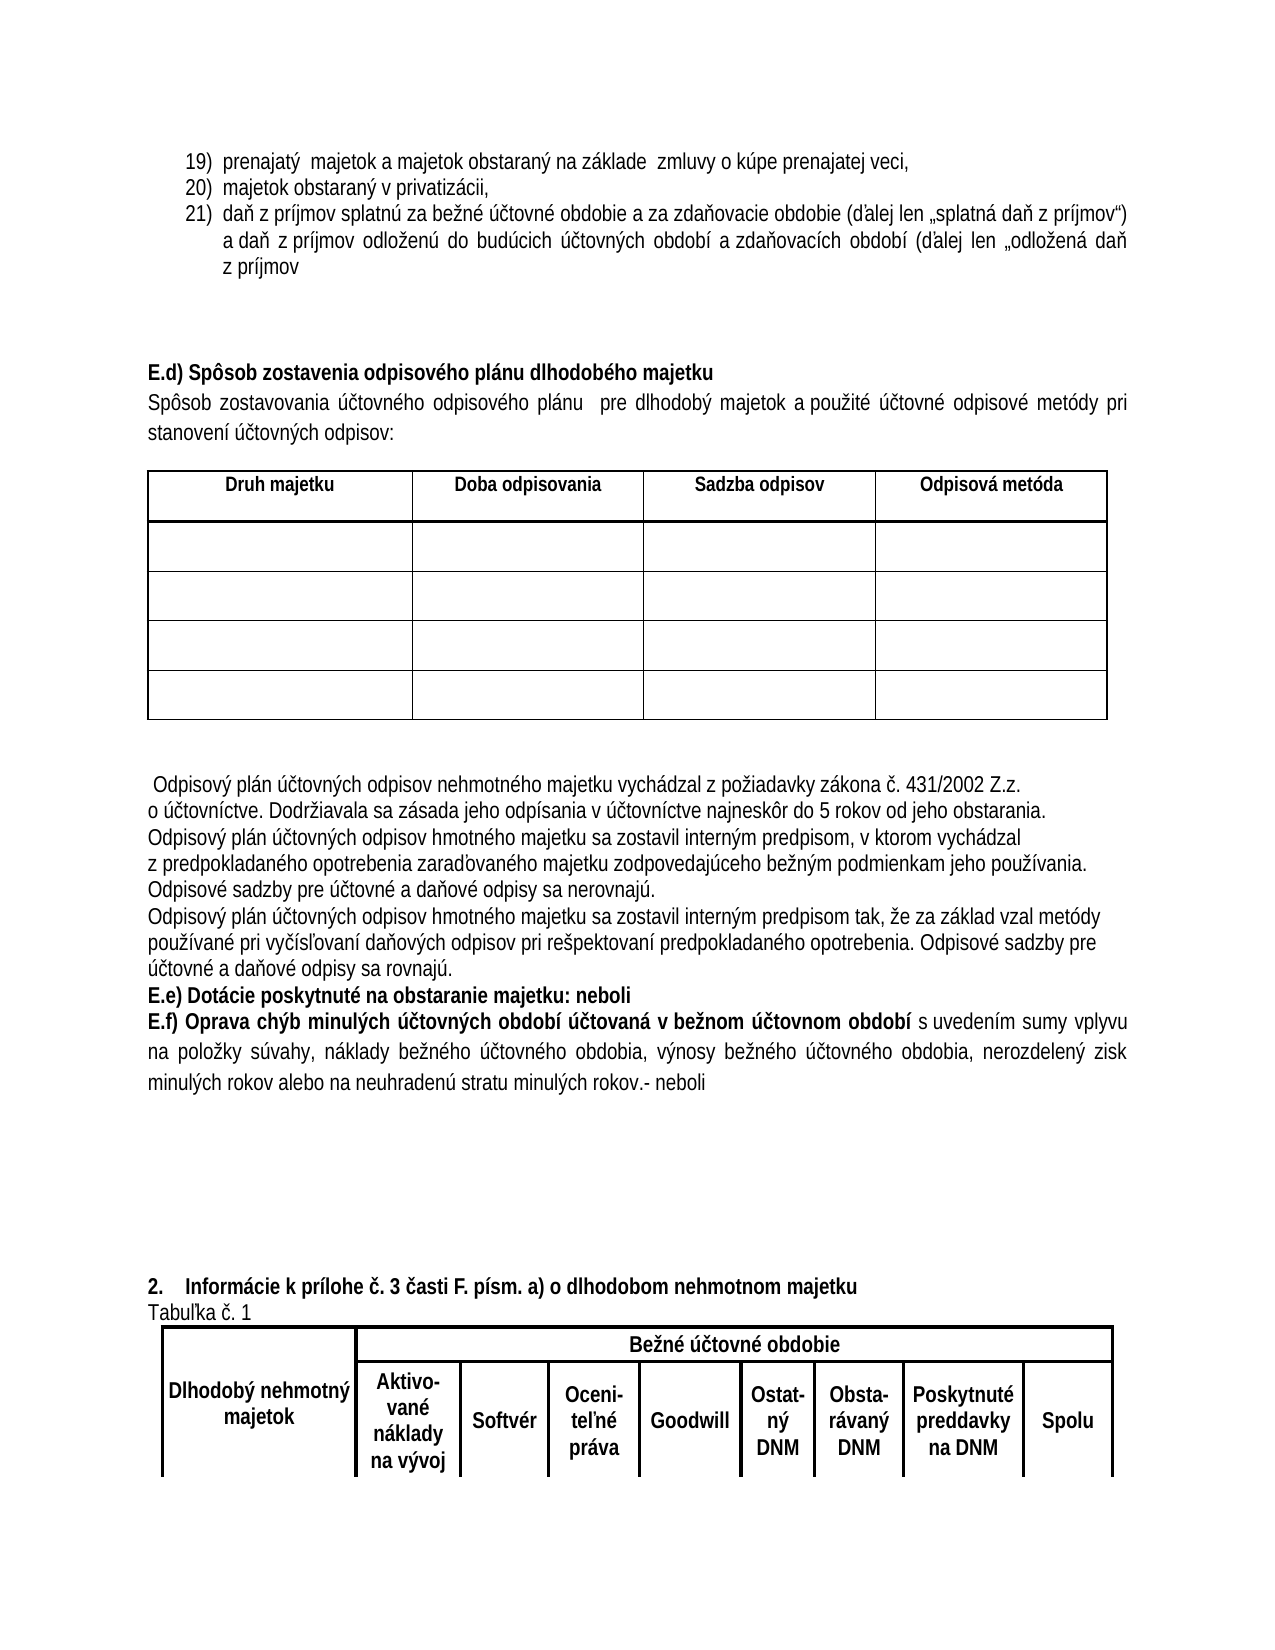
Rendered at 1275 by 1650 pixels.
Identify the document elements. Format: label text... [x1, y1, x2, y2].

table_cell [644, 671, 875, 719]
table_cell Oceni-teľné práva [550, 1363, 638, 1477]
table_cell [149, 621, 412, 669]
table_cell [149, 523, 412, 571]
table_cell [644, 621, 875, 669]
table_cell Aktivo-vané náklady na vývoj [358, 1363, 459, 1477]
table_cell [149, 572, 412, 620]
text E.e) Dotácie poskytnuté na obstaranie majetku: neboli [148, 982, 1127, 1008]
text 19) prenajatý majetok a majetok obstaraný na základe zmluvy o kúpe prenajatej veci, [185, 148, 1127, 174]
text E.f) Oprava chýb minulých účtovných období účtovaná v bežnom účtovnom období s uvedením sumy vplyvu na položky súvahy, náklady bežného účtovného obdobia, výnosy bežného účtovného obdobia, nerozdelený zisk minulých rokov alebo na neuhradenú stratu minulých rokov.- neboli [148, 1008, 1127, 1095]
table_cell Obsta- rávaný DNM [816, 1363, 902, 1477]
table_cell Poskytnuté preddavky na DNM [905, 1363, 1022, 1477]
text Odpisový plán účtovných odpisov hmotného majetku sa zostavil interným predpisom tak, že za základ vzal metódy používané pri vyčísľovaní daňových odpisov pri rešpektovaní predpokladaného opotrebenia. Odpisové sadzby pre účtovné a daňové odpisy sa rovnajú. [148, 903, 1127, 982]
table_cell [413, 621, 643, 669]
text Spôsob zostavovania účtovného odpisového plánu pre dlhodobý majetok a použité účtovné odpisové metódy pri stanovení účtovných odpisov: [148, 389, 1127, 445]
table_cell Spolu [1025, 1363, 1111, 1477]
table_cell [413, 572, 643, 620]
table_header Odpisová metóda [876, 472, 1106, 520]
table_cell Softvér [462, 1363, 547, 1477]
table_cell [644, 572, 875, 620]
text 2. Informácie k prílohe č. 3 časti F. písm. a) o dlhodobom nehmotnom majetku [148, 1273, 1127, 1299]
table_header Dlhodobý nehmotný majetok [164, 1329, 354, 1477]
table_cell Ostat-ný DNM [743, 1363, 813, 1477]
table_cell [876, 523, 1106, 571]
text 20) majetok obstaraný v privatizácii, [185, 174, 1127, 200]
table_header Doba odpisovania [413, 472, 643, 520]
table_cell Goodwill [641, 1363, 739, 1477]
table_cell [413, 671, 643, 719]
table_header Druh majetku [149, 472, 412, 520]
table_header Bežné účtovné obdobie [358, 1329, 1111, 1360]
text E.d) Spôsob zostavenia odpisového plánu dlhodobého majetku [148, 358, 1127, 385]
text Odpisový plán účtovných odpisov nehmotného majetku vychádzal z požiadavky zákona č. 431/2002 Z.z. o účtovníctve. Dodržiavala sa zásada jeho odpísania v účtovníctve najneskôr do 5 rokov od jeho obstarania. [148, 771, 1127, 824]
text Tabuľka č. 1 [148, 1299, 1127, 1325]
table_cell [413, 523, 643, 571]
text Odpisový plán účtovných odpisov hmotného majetku sa zostavil interným predpisom, v ktorom vychádzal z predpokladaného opotrebenia zaraďovaného majetku zodpovedajúceho bežným podmienkam jeho používania. Odpisové sadzby pre účtovné a daňové odpisy sa nerovnajú. [148, 824, 1127, 903]
table_cell [149, 671, 412, 719]
table_cell [876, 621, 1106, 669]
table_cell [876, 572, 1106, 620]
table_cell [644, 523, 875, 571]
table_header Sadzba odpisov [644, 472, 875, 520]
table_cell [876, 671, 1106, 719]
text 21) daň z príjmov splatnú za bežné účtovné obdobie a za zdaňovacie obdobie (ďalej len „splatná daň z príjmov“) a daň z príjmov odloženú do budúcich účtovných období a zdaňovacích období (ďalej len „odložená daň z príjmov [185, 200, 1127, 279]
